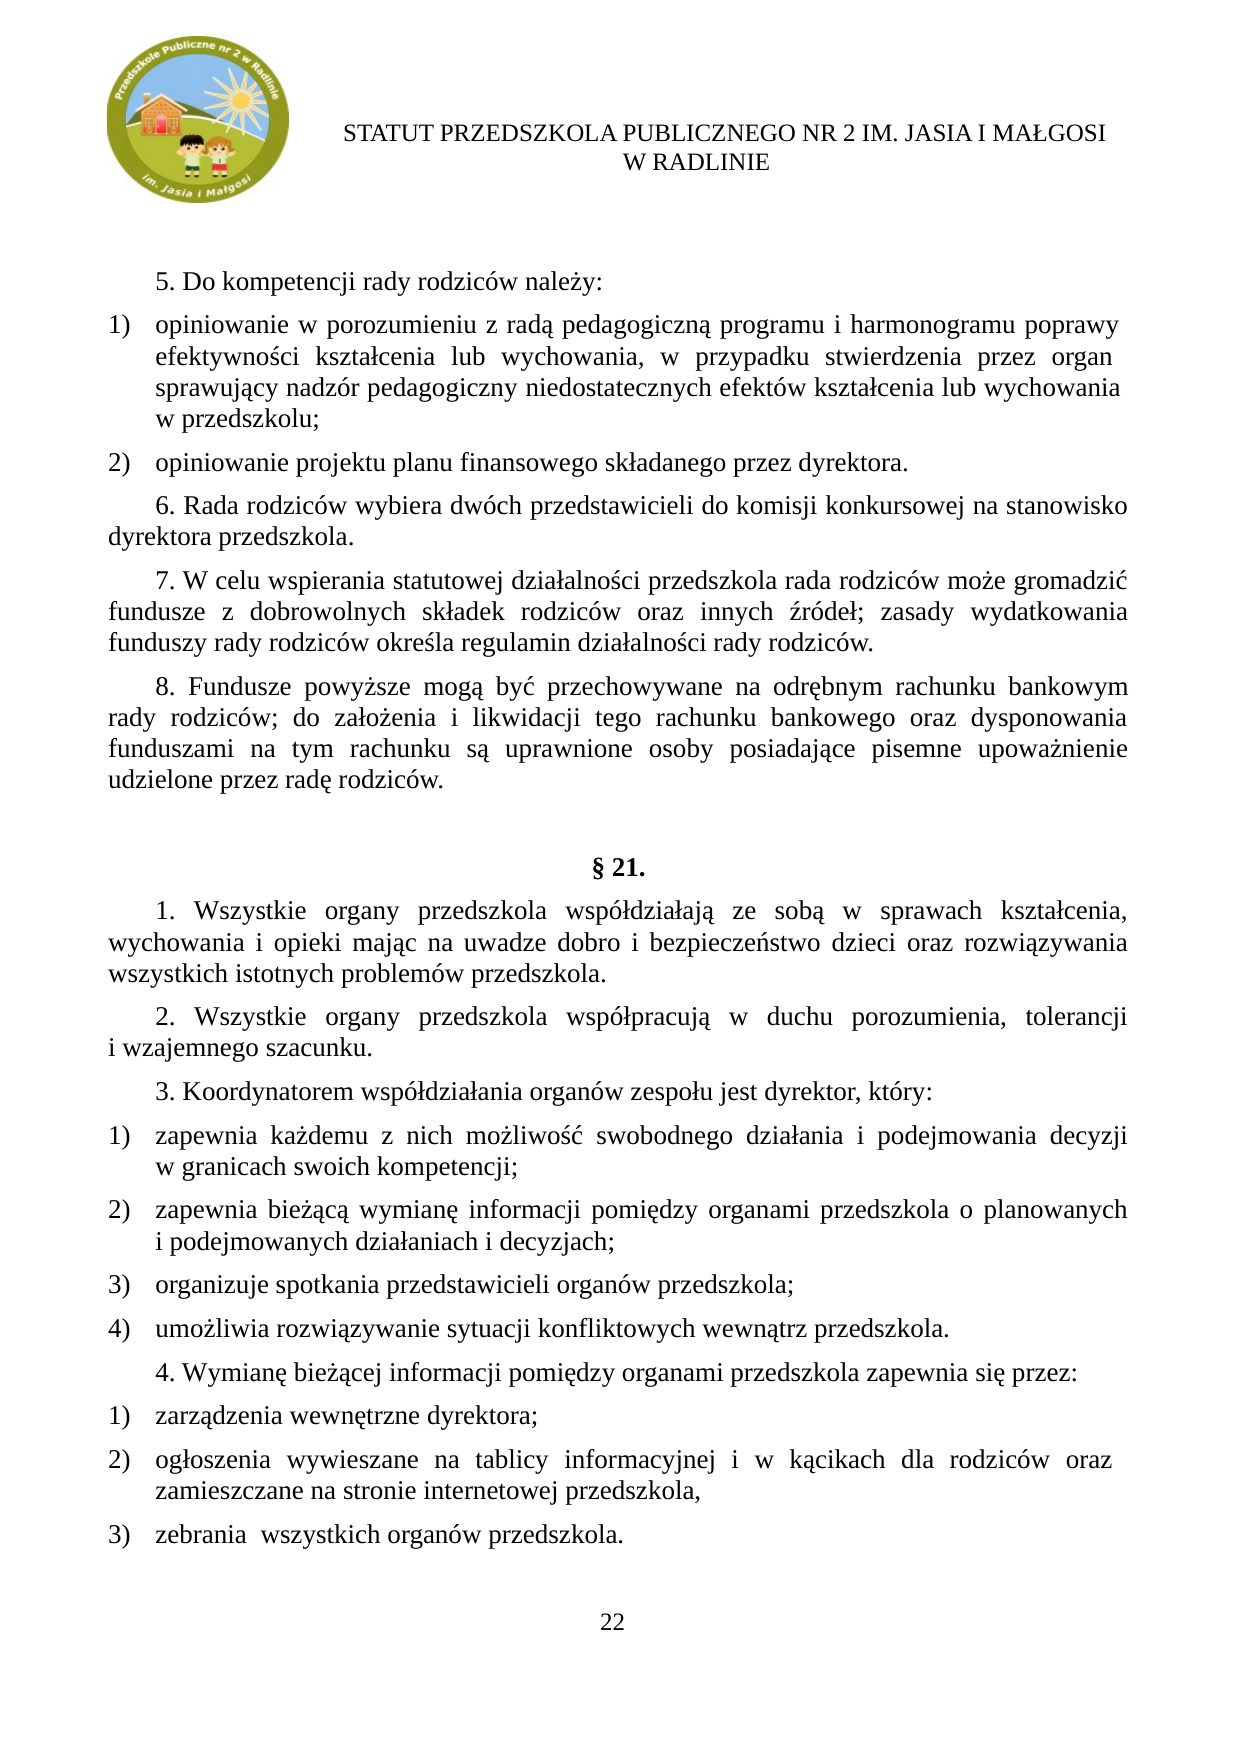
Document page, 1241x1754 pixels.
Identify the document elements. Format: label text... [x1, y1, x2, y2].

text 3) zebrania wszystkich organów przedszkola. [108, 1518, 1129, 1549]
list 1. Wszystkie organy przedszkola współdziałają ze sobą w sprawach kształcenia, wychowania i opieki mając na uwadze dobro i bezpieczeństwo dzieci oraz rozwiązywania wszystkich istotnych problemów przedszkola. [108, 894, 1129, 988]
list 4) umożliwia rozwiązywanie sytuacji konfliktowych wewnątrz przedszkola. [108, 1312, 1129, 1343]
text 2) opiniowanie projektu planu finansowego składanego przez dyrektora. [108, 446, 1129, 477]
list 1) zapewnia każdemu z nich możliwość swobodnego działania i podejmowania decyzji w granicach swoich kompetencji; [108, 1119, 1129, 1181]
text § 21. [108, 851, 1129, 882]
list 2) ogłoszenia wywieszane na tablicy informacyjnej i w kącikach dla rodziców oraz zamieszczane na stronie internetowej przedszkola, [108, 1443, 1129, 1505]
picture [106, 36, 289, 203]
list 3) organizuje spotkania przedstawicieli organów przedszkola; [108, 1268, 1129, 1299]
list 3. Koordynatorem współdziałania organów zespołu jest dyrektor, który: [108, 1075, 1129, 1106]
list 4. Wymianę bieżącej informacji pomiędzy organami przedszkola zapewnia się przez: [108, 1356, 1129, 1387]
list 6. Rada rodziców wybiera dwóch przedstawicieli do komisji konkursowej na stanowisko dyrektora przedszkola. [108, 489, 1129, 552]
list 2. Wszystkie organy przedszkola współpracują w duchu porozumienia, tolerancji i wzajemnego szacunku. [108, 1000, 1129, 1063]
list 1) zarządzenia wewnętrzne dyrektora; [108, 1399, 1129, 1431]
list 7. W celu wspierania statutowej działalności przedszkola rada rodziców może gromadzić fundusze z dobrowolnych składek rodziców oraz innych źródeł; zasady wydatkowania funduszy rady rodziców określa regulamin działalności rady rodziców. [108, 564, 1129, 658]
list 2) zapewnia bieżącą wymianę informacji pomiędzy organami przedszkola o planowanych i podejmowanych działaniach i decyzjach; [108, 1194, 1129, 1256]
list opiniowanie w porozumieniu z radą pedagogiczną programu i harmonogramu poprawy efektywności kształcenia lub wychowania, w przypadku stwierdzenia przez organ sprawujący nadzór pedagogiczny niedostatecznych efektów kształcenia lub wychowania w przedszkolu; [108, 309, 1129, 433]
list 8. Fundusze powyższe mogą być przechowywane na odrębnym rachunku bankowym rady rodziców; do założenia i likwidacji tego rachunku bankowego oraz dysponowania funduszami na tym rachunku są uprawnione osoby posiadające pisemne upoważnienie udzielone przez radę rodziców. [108, 670, 1129, 795]
list 5. Do kompetencji rady rodziców należy: [108, 234, 1129, 296]
